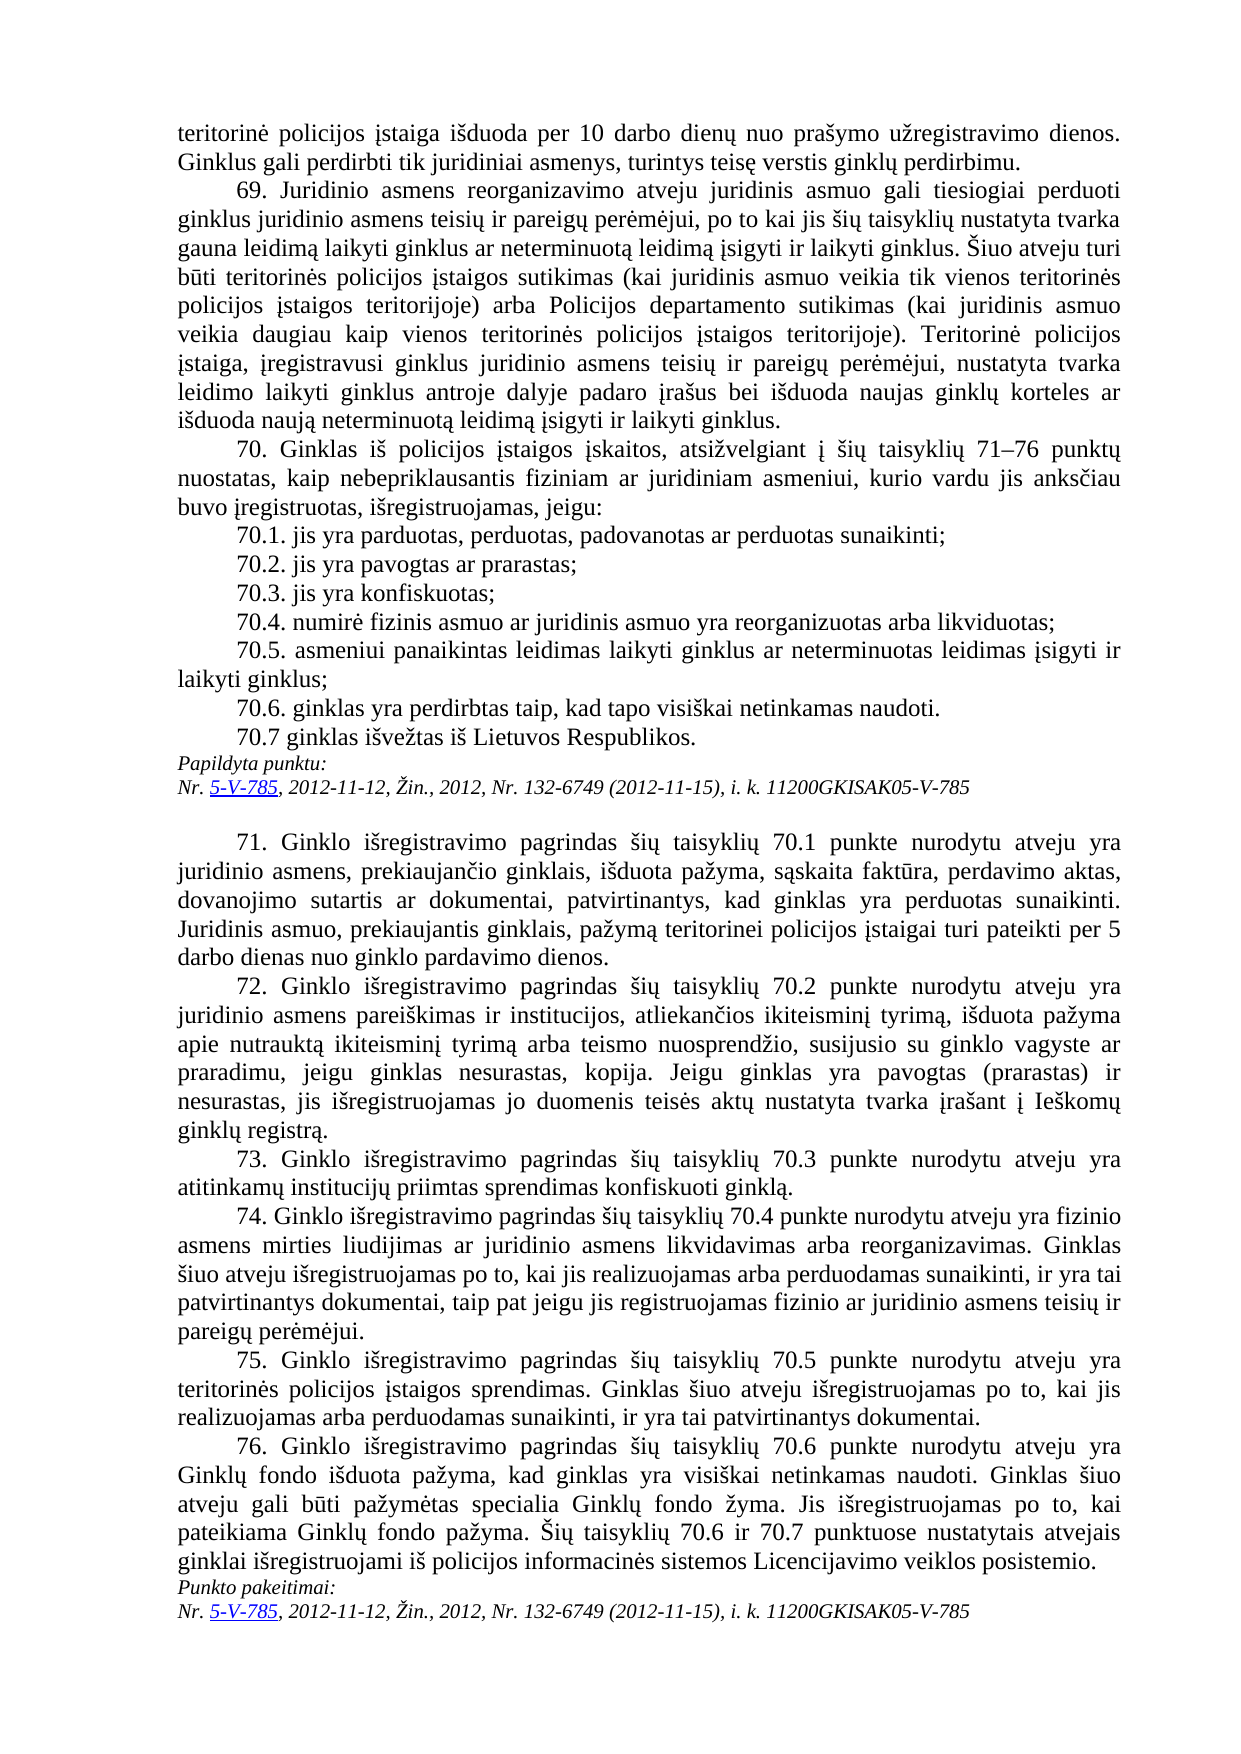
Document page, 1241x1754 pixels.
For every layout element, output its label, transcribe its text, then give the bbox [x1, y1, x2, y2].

text 70.2. jis yra pavogtas ar prarastas; [177, 549, 1122, 578]
text 70.4. numirė fizinis asmuo ar juridinis asmuo yra reorganizuotas arba likviduotas; [177, 607, 1122, 636]
text 70. Ginklas iš policijos įstaigos įskaitos, atsižvelgiant į šių taisyklių 71–76 punktų nuostatas, kaip nebepriklausantis fiziniam ar juridiniam asmeniui, kurio vardu jis anksčiau buvo įregistruotas, išregistruojamas, jeigu: [177, 434, 1122, 521]
text Papildyta punktu: [177, 751, 1122, 775]
text 69. Juridinio asmens reorganizavimo atveju juridinis asmuo gali tiesiogiai perduoti ginklus juridinio asmens teisių ir pareigų perėmėjui, po to kai jis šių taisyklių nustatyta tvarka gauna leidimą laikyti ginklus ar neterminuotą leidimą įsigyti ir laikyti ginklus. Šiuo atveju turi būti teritorinės policijos įstaigos sutikimas (kai juridinis asmuo veikia tik vienos teritorinės policijos įstaigos teritorijoje) arba Policijos departamento sutikimas (kai juridinis asmuo veikia daugiau kaip vienos teritorinės policijos įstaigos teritorijoje). Teritorinė policijos įstaiga, įregistravusi ginklus juridinio asmens teisių ir pareigų perėmėjui, nustatyta tvarka leidimo laikyti ginklus antroje dalyje padaro įrašus bei išduoda naujas ginklų korteles ar išduoda naują neterminuotą leidimą įsigyti ir laikyti ginklus. [177, 176, 1122, 434]
text 71. Ginklo išregistravimo pagrindas šių taisyklių 70.1 punkte nurodytu atveju yra juridinio asmens, prekiaujančio ginklais, išduota pažyma, sąskaita faktūra, perdavimo aktas, dovanojimo sutartis ar dokumentai, patvirtinantys, kad ginklas yra perduotas sunaikinti. Juridinis asmuo, prekiaujantis ginklais, pažymą teritorinei policijos įstaigai turi pateikti per 5 darbo dienas nuo ginklo pardavimo dienos. [177, 827, 1122, 971]
text Nr. 5-V-785, 2012-11-12, Žin., 2012, Nr. 132-6749 (2012-11-15), i. k. 11200GKISAK05-V-785 [177, 775, 1122, 799]
text 75. Ginklo išregistravimo pagrindas šių taisyklių 70.5 punkte nurodytu atveju yra teritorinės policijos įstaigos sprendimas. Ginklas šiuo atveju išregistruojamas po to, kai jis realizuojamas arba perduodamas sunaikinti, ir yra tai patvirtinantys dokumentai. [177, 1345, 1122, 1431]
text 70.5. asmeniui panaikintas leidimas laikyti ginklus ar neterminuotas leidimas įsigyti ir laikyti ginklus; [177, 636, 1122, 693]
text 70.3. jis yra konfiskuotas; [177, 578, 1122, 607]
text 74. Ginklo išregistravimo pagrindas šių taisyklių 70.4 punkte nurodytu atveju yra fizinio asmens mirties liudijimas ar juridinio asmens likvidavimas arba reorganizavimas. Ginklas šiuo atveju išregistruojamas po to, kai jis realizuojamas arba perduodamas sunaikinti, ir yra tai patvirtinantys dokumentai, taip pat jeigu jis registruojamas fizinio ar juridinio asmens teisių ir pareigų perėmėjui. [177, 1201, 1122, 1345]
text 72. Ginklo išregistravimo pagrindas šių taisyklių 70.2 punkte nurodytu atveju yra juridinio asmens pareiškimas ir institucijos, atliekančios ikiteisminį tyrimą, išduota pažyma apie nutrauktą ikiteisminį tyrimą arba teismo nuosprendžio, susijusio su ginklo vagyste ar praradimu, jeigu ginklas nesurastas, kopija. Jeigu ginklas yra pavogtas (prarastas) ir nesurastas, jis išregistruojamas jo duomenis teisės aktų nustatyta tvarka įrašant į Ieškomų ginklų registrą. [177, 971, 1122, 1144]
text 70.1. jis yra parduotas, perduotas, padovanotas ar perduotas sunaikinti; [177, 521, 1122, 549]
text 73. Ginklo išregistravimo pagrindas šių taisyklių 70.3 punkte nurodytu atveju yra atitinkamų institucijų priimtas sprendimas konfiskuoti ginklą. [177, 1144, 1122, 1201]
text 70.6. ginklas yra perdirbtas taip, kad tapo visiškai netinkamas naudoti. [177, 693, 1122, 722]
text Punkto pakeitimai: [177, 1575, 1122, 1599]
text 76. Ginklo išregistravimo pagrindas šių taisyklių 70.6 punkte nurodytu atveju yra Ginklų fondo išduota pažyma, kad ginklas yra visiškai netinkamas naudoti. Ginklas šiuo atveju gali būti pažymėtas specialia Ginklų fondo žyma. Jis išregistruojamas po to, kai pateikiama Ginklų fondo pažyma. Šių taisyklių 70.6 ir 70.7 punktuose nustatytais atvejais ginklai išregistruojami iš policijos informacinės sistemos Licencijavimo veiklos posistemio. [177, 1431, 1122, 1575]
text Nr. 5-V-785, 2012-11-12, Žin., 2012, Nr. 132-6749 (2012-11-15), i. k. 11200GKISAK05-V-785 [177, 1599, 1122, 1623]
text 70.7 ginklas išvežtas iš Lietuvos Respublikos. [177, 722, 1122, 751]
text teritorinė policijos įstaiga išduoda per 10 darbo dienų nuo prašymo užregistravimo dienos. Ginklus gali perdirbti tik juridiniai asmenys, turintys teisę verstis ginklų perdirbimu. [177, 118, 1122, 176]
